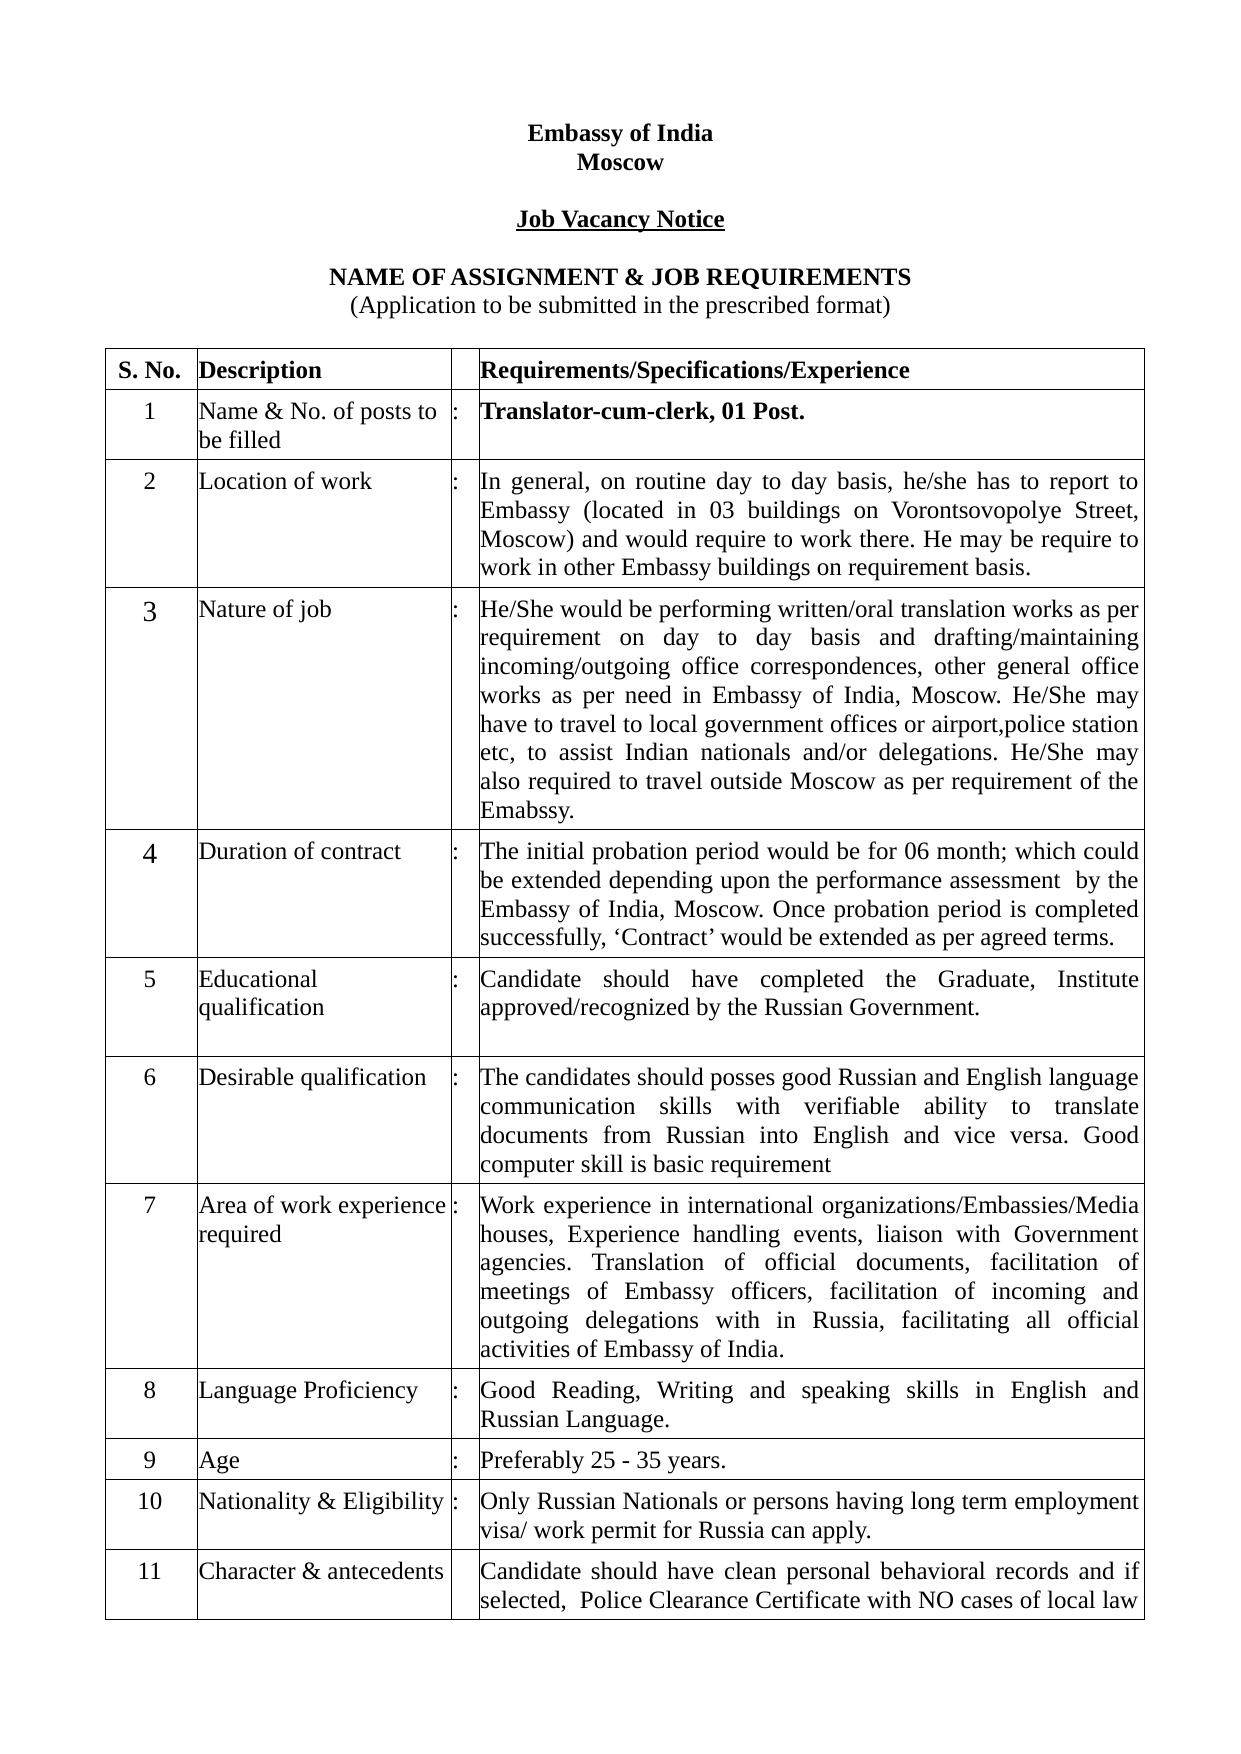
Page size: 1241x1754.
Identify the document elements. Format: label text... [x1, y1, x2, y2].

table_cell : [452, 460, 479, 587]
text NAME OF ASSIGNMENT & JOB REQUIREMENTS [118, 262, 1122, 291]
text Moscow [118, 147, 1122, 176]
text (Application to be submitted in the prescribed format) [118, 291, 1122, 319]
table_cell : [452, 588, 479, 829]
table_cell [452, 1550, 479, 1619]
table_cell 6 [106, 1057, 197, 1183]
table_cell Nationality & Eligibility [198, 1480, 451, 1549]
table_cell 11 [106, 1550, 197, 1619]
table_cell : [452, 390, 479, 459]
table_cell Age [198, 1439, 451, 1479]
text Embassy of India [118, 118, 1122, 147]
table_cell : [452, 1369, 479, 1438]
table_header [452, 349, 479, 389]
table_cell Preferably 25 - 35 years. [480, 1439, 1144, 1479]
table_cell : [452, 958, 479, 1056]
table_header Description [198, 349, 451, 389]
table_header Requirements/Specifications/Experience [480, 349, 1144, 389]
table_cell In general, on routine day to day basis, he/she has to report to Embassy (located in 03 buildings on Vorontsovopolye Street, Moscow) and would require to work there. He may be require to work in other Embassy buildings on requirement basis. [480, 460, 1144, 587]
table_cell 1 [106, 390, 197, 459]
table_cell Translator-cum-clerk, 01 Post. [480, 390, 1144, 459]
table_cell Only Russian Nationals or persons having long term employment visa/ work permit for Russia can apply. [480, 1480, 1144, 1549]
table_cell 9 [106, 1439, 197, 1479]
table_cell 8 [106, 1369, 197, 1438]
table_cell : [452, 1057, 479, 1183]
table_cell Work experience in international organizations/Embassies/Media houses, Experience handling events, liaison with Government agencies. Translation of official documents, facilitation of meetings of Embassy officers, facilitation of incoming and outgoing delegations with in Russia, facilitating all official activities of Embassy of India. [480, 1184, 1144, 1368]
table_cell He/She would be performing written/oral translation works as per requirement on day to day basis and drafting/maintaining incoming/outgoing office correspondences, other general office works as per need in Embassy of India, Moscow. He/She may have to travel to local government offices or airport,police station etc, to assist Indian nationals and/or delegations. He/She may also required to travel outside Moscow as per requirement of the Emabssy. [480, 588, 1144, 829]
table_header S. No. [106, 349, 197, 389]
table_cell The initial probation period would be for 06 month; which could be extended depending upon the performance assessment by the Embassy of India, Moscow. Once probation period is completed successfully, ‘Contract’ would be extended as per agreed terms. [480, 830, 1144, 957]
table_cell Desirable qualification [198, 1057, 451, 1183]
table_cell Candidate should have completed the Graduate, Institute approved/recognized by the Russian Government. [480, 958, 1144, 1056]
table_cell Educational qualification [198, 958, 451, 1056]
table_cell Character & antecedents [198, 1550, 451, 1619]
table_cell Nature of job [198, 588, 451, 829]
table_cell Location of work [198, 460, 451, 587]
table_cell Candidate should have clean personal behavioral records and if selected, Police Clearance Certificate with NO cases of local law [480, 1550, 1144, 1619]
table_cell Duration of contract [198, 830, 451, 957]
table_cell 2 [106, 460, 197, 587]
table_cell Language Proficiency [198, 1369, 451, 1438]
table_cell 7 [106, 1184, 197, 1368]
table_cell Good Reading, Writing and speaking skills in English and Russian Language. [480, 1369, 1144, 1438]
table_cell 10 [106, 1480, 197, 1549]
table_cell Name & No. of posts to be filled [198, 390, 451, 459]
table_cell 5 [106, 958, 197, 1056]
table_cell Area of work experience required [198, 1184, 451, 1368]
text Job Vacancy Notice [118, 204, 1122, 233]
table_cell The candidates should posses good Russian and English language communication skills with verifiable ability to translate documents from Russian into English and vice versa. Good computer skill is basic requirement [480, 1057, 1144, 1183]
table_cell 3 [106, 588, 197, 829]
table_cell : [452, 1439, 479, 1479]
table_cell : [452, 830, 479, 957]
table_cell : [452, 1480, 479, 1549]
table_cell 4 [106, 830, 197, 957]
table_cell : [452, 1184, 479, 1368]
